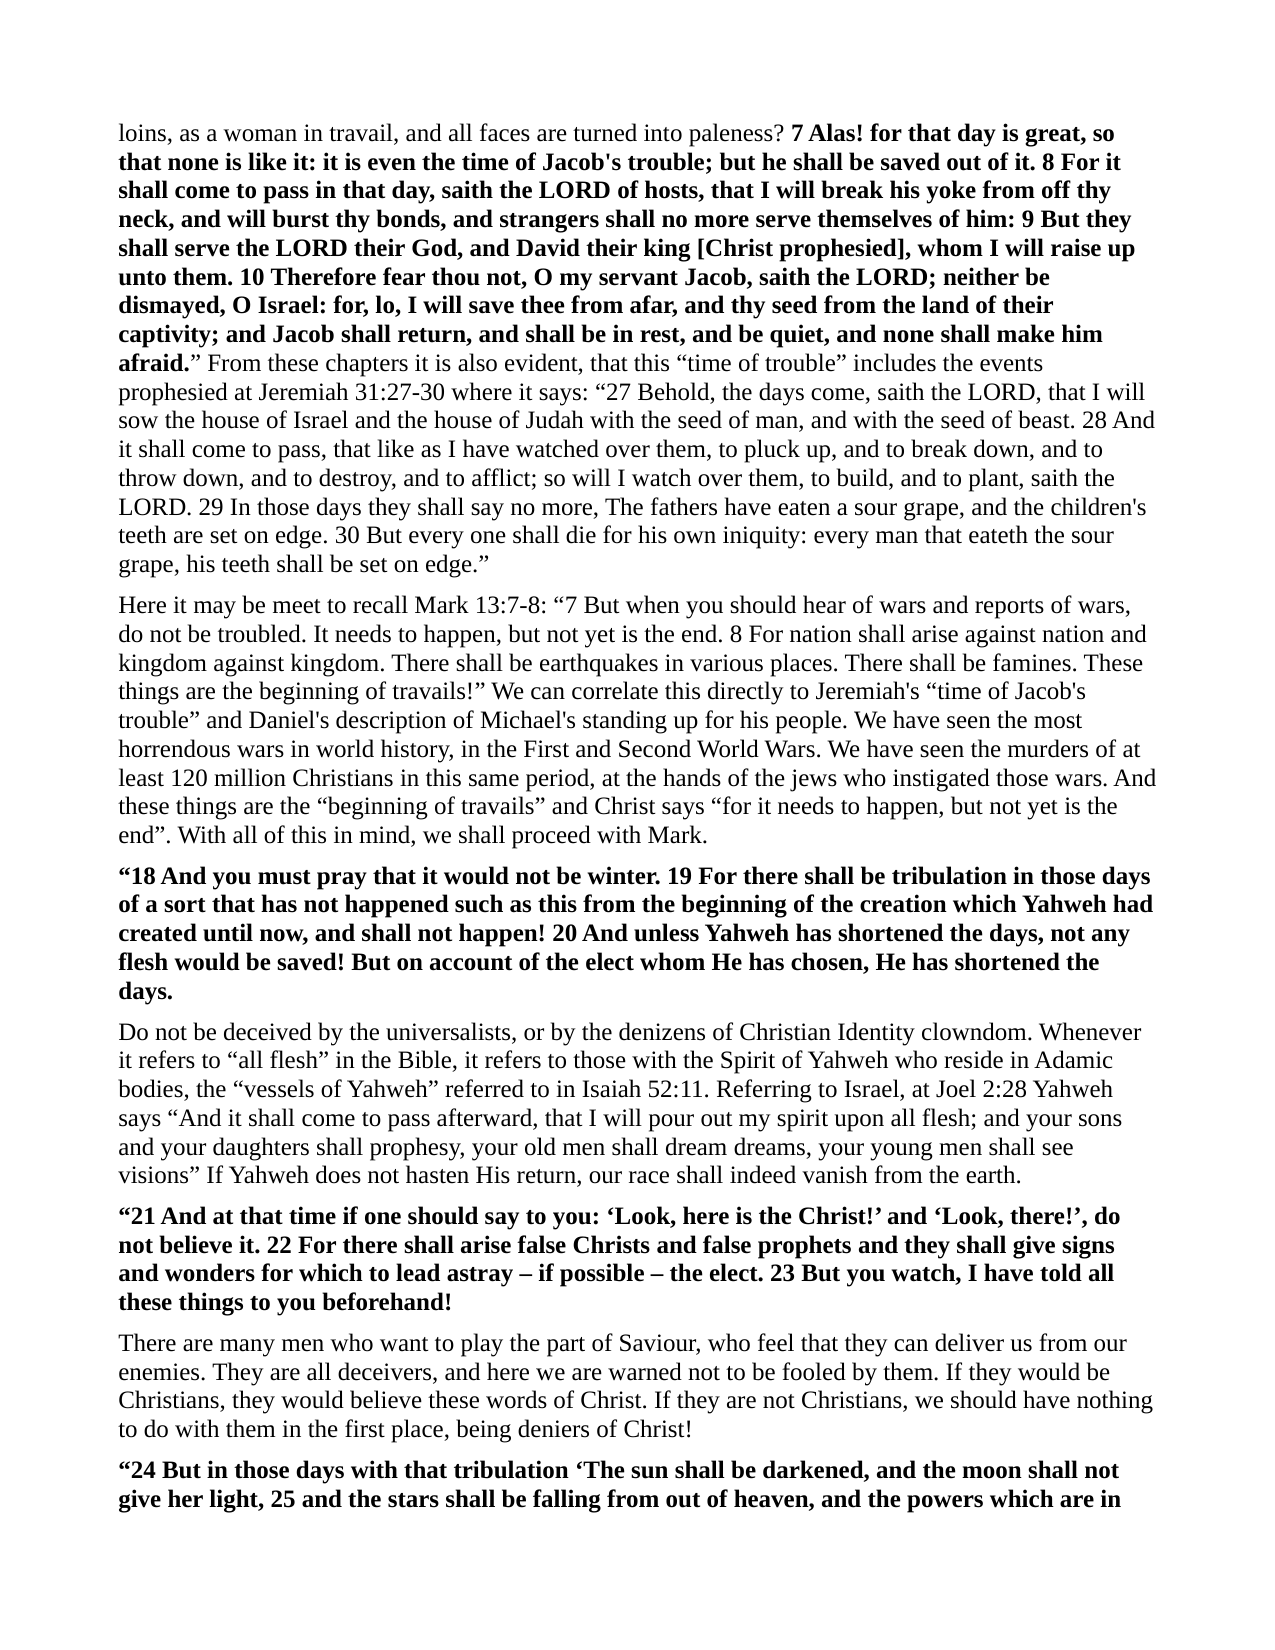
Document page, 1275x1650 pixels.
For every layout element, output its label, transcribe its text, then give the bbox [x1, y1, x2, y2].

text “18 And you must pray that it would not be winter. 19 For there shall be tribulation in those days of a sort that has not happened such as this from the beginning of the creation which Yahweh had created until now, and shall not happen! 20 And unless Yahweh has shortened the days, not any flesh would be saved! But on account of the elect whom He has chosen, He has shortened the days. [118, 861, 1157, 1004]
text loins, as a woman in travail, and all faces are turned into paleness? 7 Alas! for that day is great, so that none is like it: it is even the time of Jacob's trouble; but he shall be saved out of it. 8 For it shall come to pass in that day, saith the LORD of hosts, that I will break his yoke from off thy neck, and will burst thy bonds, and strangers shall no more serve themselves of him: 9 But they shall serve the LORD their God, and David their king [Christ prophesied], whom I will raise up unto them. 10 Therefore fear thou not, O my servant Jacob, saith the LORD; neither be dismayed, O Israel: for, lo, I will save thee from afar, and thy seed from the land of their captivity; and Jacob shall return, and shall be in rest, and be quiet, and none shall make him afraid.” From these chapters it is also evident, that this “time of trouble” includes the events prophesied at Jeremiah 31:27-30 where it says: “27 Behold, the days come, saith the LORD, that I will sow the house of Israel and the house of Judah with the seed of man, and with the seed of beast. 28 And it shall come to pass, that like as I have watched over them, to pluck up, and to break down, and to throw down, and to destroy, and to afflict; so will I watch over them, to build, and to plant, saith the LORD. 29 In those days they shall say no more, The fathers have eaten a sour grape, and the children's teeth are set on edge. 30 But every one shall die for his own iniquity: every man that eateth the sour grape, his teeth shall be set on edge.” [118, 118, 1157, 578]
text There are many men who want to play the part of Saviour, who feel that they can deliver us from our enemies. They are all deceivers, and here we are warned not to be fooled by them. If they would be Christians, they would believe these words of Christ. If they are not Christians, we should have nothing to do with them in the first place, being deniers of Christ! [118, 1328, 1157, 1443]
text Do not be deceived by the universalists, or by the denizens of Christian Identity clowndom. Whenever it refers to “all flesh” in the Bible, it refers to those with the Spirit of Yahweh who reside in Adamic bodies, the “vessels of Yahweh” referred to in Isaiah 52:11. Referring to Israel, at Joel 2:28 Yahweh says “And it shall come to pass afterward, that I will pour out my spirit upon all flesh; and your sons and your daughters shall prophesy, your old men shall dream dreams, your young men shall see visions” If Yahweh does not hasten His return, our race shall indeed vanish from the earth. [118, 1017, 1157, 1189]
text Here it may be meet to recall Mark 13:7-8: “7 But when you should hear of wars and reports of wars, do not be troubled. It needs to happen, but not yet is the end. 8 For nation shall arise against nation and kingdom against kingdom. There shall be earthquakes in various places. There shall be famines. These things are the beginning of travails!” We can correlate this directly to Jeremiah's “time of Jacob's trouble” and Daniel's description of Michael's standing up for his people. We have seen the most horrendous wars in world history, in the First and Second World Wars. We have seen the murders of at least 120 million Christians in this same period, at the hands of the jews who instigated those wars. And these things are the “beginning of travails” and Christ says “for it needs to happen, but not yet is the end”. With all of this in mind, we shall proceed with Mark. [118, 590, 1157, 849]
text “21 And at that time if one should say to you: ‘Look, here is the Christ!’ and ‘Look, there!’, do not believe it. 22 For there shall arise false Christs and false prophets and they shall give signs and wonders for which to lead astray – if possible – the elect. 23 But you watch, I have told all these things to you beforehand! [118, 1201, 1157, 1316]
text “24 But in those days with that tribulation ‘The sun shall be darkened, and the moon shall not give her light, 25 and the stars shall be falling from out of heaven, and the powers which are in [118, 1455, 1157, 1512]
